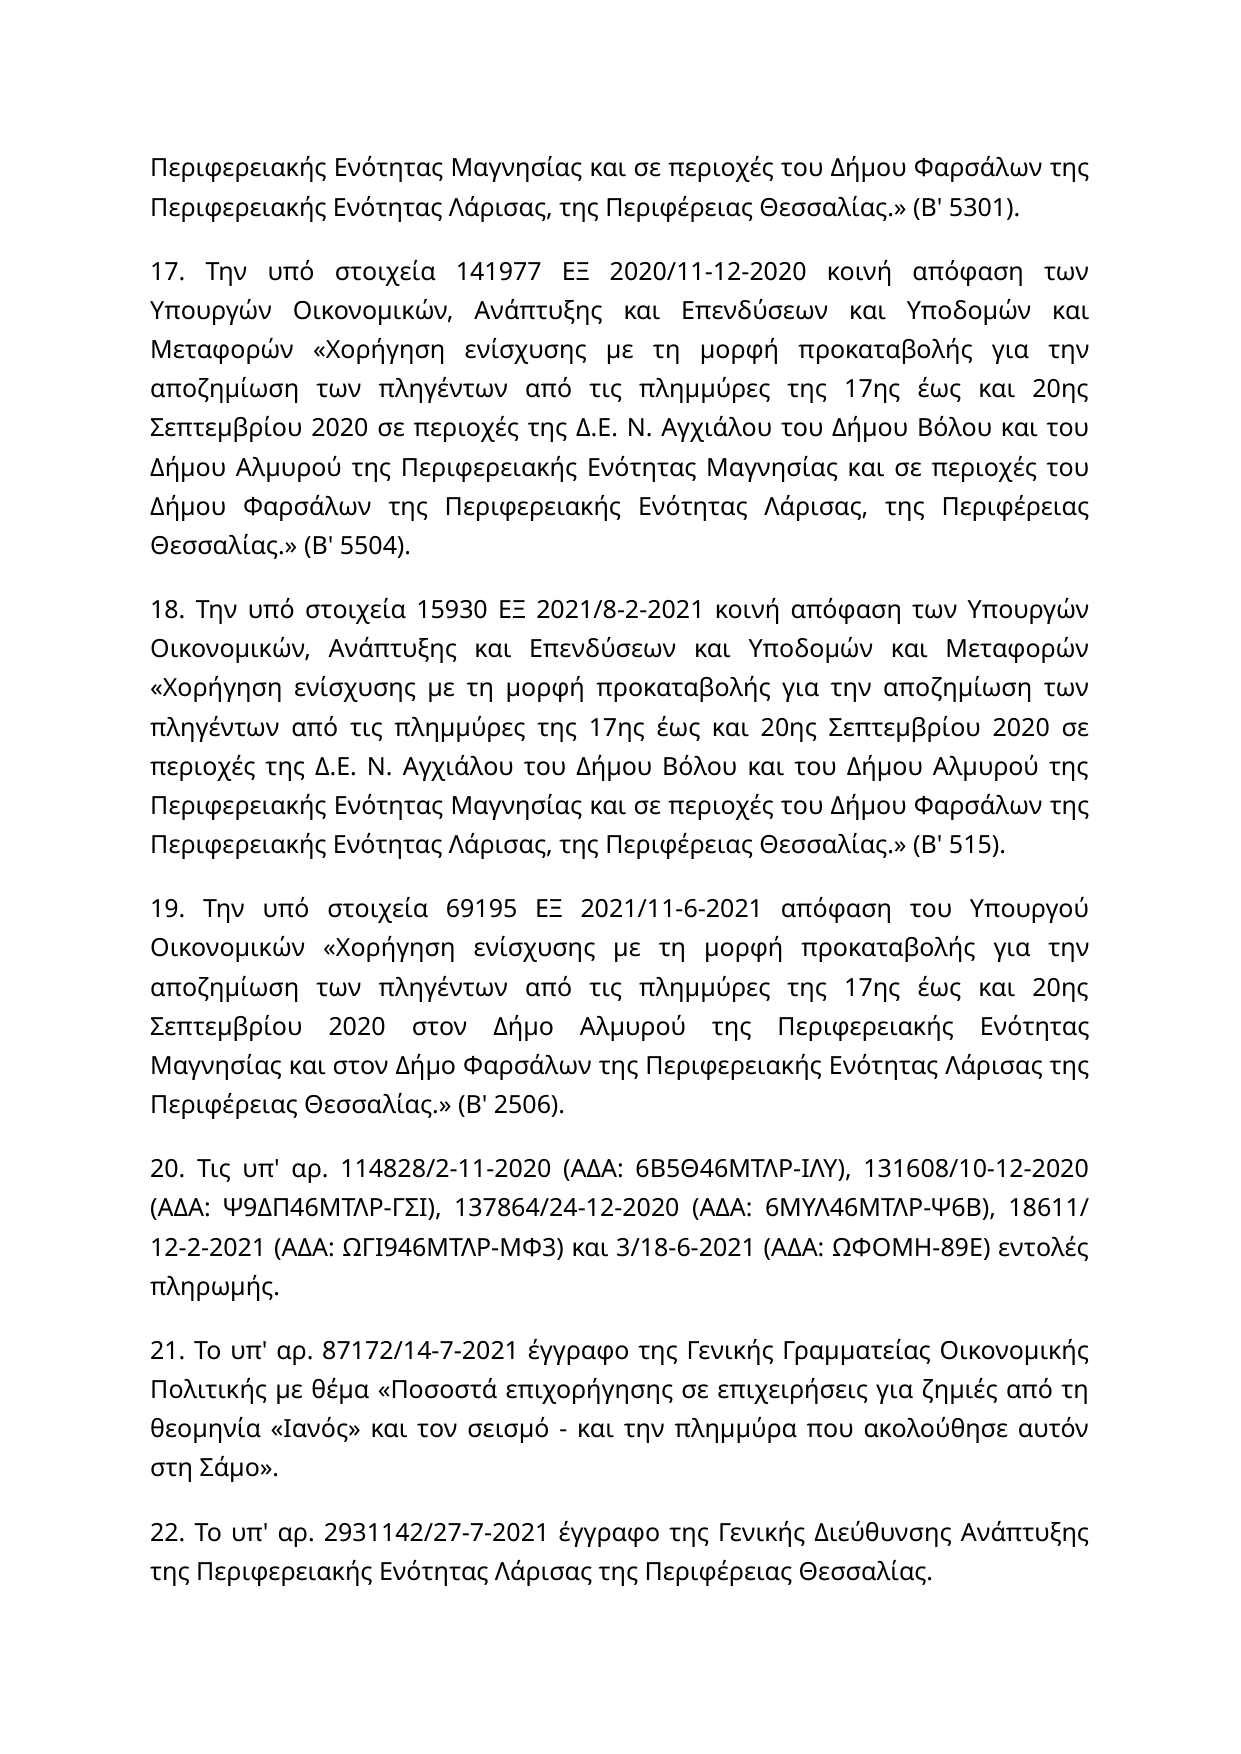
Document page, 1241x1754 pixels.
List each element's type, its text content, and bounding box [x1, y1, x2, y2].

text 20. Τις υπ' αρ. 114828/2-11-2020 (ΑΔΑ: 6Β5Θ46ΜΤΛΡ-ΙΛΥ), 131608/10-12-2020 (ΑΔΑ: Ψ9ΔΠ46ΜΤΛΡ-ΓΣΙ), 137864/24-12-2020 (ΑΔΑ: 6ΜΥΛ46ΜΤΛΡ-Ψ6Β), 18611/ 12-2-2021 (ΑΔΑ: ΩΓΙ946ΜΤΛΡ-ΜΦ3) και 3/18-6-2021 (ΑΔΑ: ΩΦΟΜΗ-89Ε) εντολές πληρωμής. [150, 1151, 1090, 1302]
text 19. Την υπό στοιχεία 69195 ΕΞ 2021/11-6-2021 απόφαση του Υπουργού Οικονομικών «Χορήγηση ενίσχυσης με τη μορφή προκαταβολής για την αποζημίωση των πληγέντων από τις πλημμύρες της 17ης έως και 20ης Σεπτεμβρίου 2020 στον Δήμο Αλμυρού της Περιφερειακής Ενότητας Μαγνησίας και στον Δήμο Φαρσάλων της Περιφερειακής Ενότητας Λάρισας της Περιφέρειας Θεσσαλίας.» (Β' 2506). [150, 891, 1090, 1121]
text 17. Την υπό στοιχεία 141977 ΕΞ 2020/11-12-2020 κοινή απόφαση των Υπουργών Οικονομικών, Ανάπτυξης και Επενδύσεων και Υποδομών και Μεταφορών «Χορήγηση ενίσχυσης με τη μορφή προκαταβολής για την αποζημίωση των πληγέντων από τις πλημμύρες της 17ης έως και 20ης Σεπτεμβρίου 2020 σε περιοχές της Δ.Ε. Ν. Αγχιάλου του Δήμου Βόλου και του Δήμου Αλμυρού της Περιφερειακής Ενότητας Μαγνησίας και σε περιοχές του Δήμου Φαρσάλων της Περιφερειακής Ενότητας Λάρισας, της Περιφέρειας Θεσσαλίας.» (Β' 5504). [150, 253, 1090, 562]
text 18. Την υπό στοιχεία 15930 ΕΞ 2021/8-2-2021 κοινή απόφαση των Υπουργών Οικονομικών, Ανάπτυξης και Επενδύσεων και Υποδομών και Μεταφορών «Χορήγηση ενίσχυσης με τη μορφή προκαταβολής για την αποζημίωση των πληγέντων από τις πλημμύρες της 17ης έως και 20ης Σεπτεμβρίου 2020 σε περιοχές της Δ.Ε. Ν. Αγχιάλου του Δήμου Βόλου και του Δήμου Αλμυρού της Περιφερειακής Ενότητας Μαγνησίας και σε περιοχές του Δήμου Φαρσάλων της Περιφερειακής Ενότητας Λάρισας, της Περιφέρειας Θεσσαλίας.» (Β' 515). [150, 592, 1090, 861]
text Περιφερειακής Ενότητας Μαγνησίας και σε περιοχές του Δήμου Φαρσάλων της Περιφερειακής Ενότητας Λάρισας, της Περιφέρειας Θεσσαλίας.» (Β' 5301). [150, 150, 1090, 223]
text 22. Το υπ' αρ. 2931142/27-7-2021 έγγραφο της Γενικής Διεύθυνσης Ανάπτυξης της Περιφερειακής Ενότητας Λάρισας της Περιφέρειας Θεσσαλίας. [150, 1514, 1090, 1587]
text 21. Το υπ' αρ. 87172/14-7-2021 έγγραφο της Γενικής Γραμματείας Οικονομικής Πολιτικής με θέμα «Ποσοστά επιχορήγησης σε επιχειρήσεις για ζημιές από τη θεομηνία «Ιανός» και τον σεισμό - και την πλημμύρα που ακολούθησε αυτόν στη Σάμο». [150, 1332, 1090, 1484]
